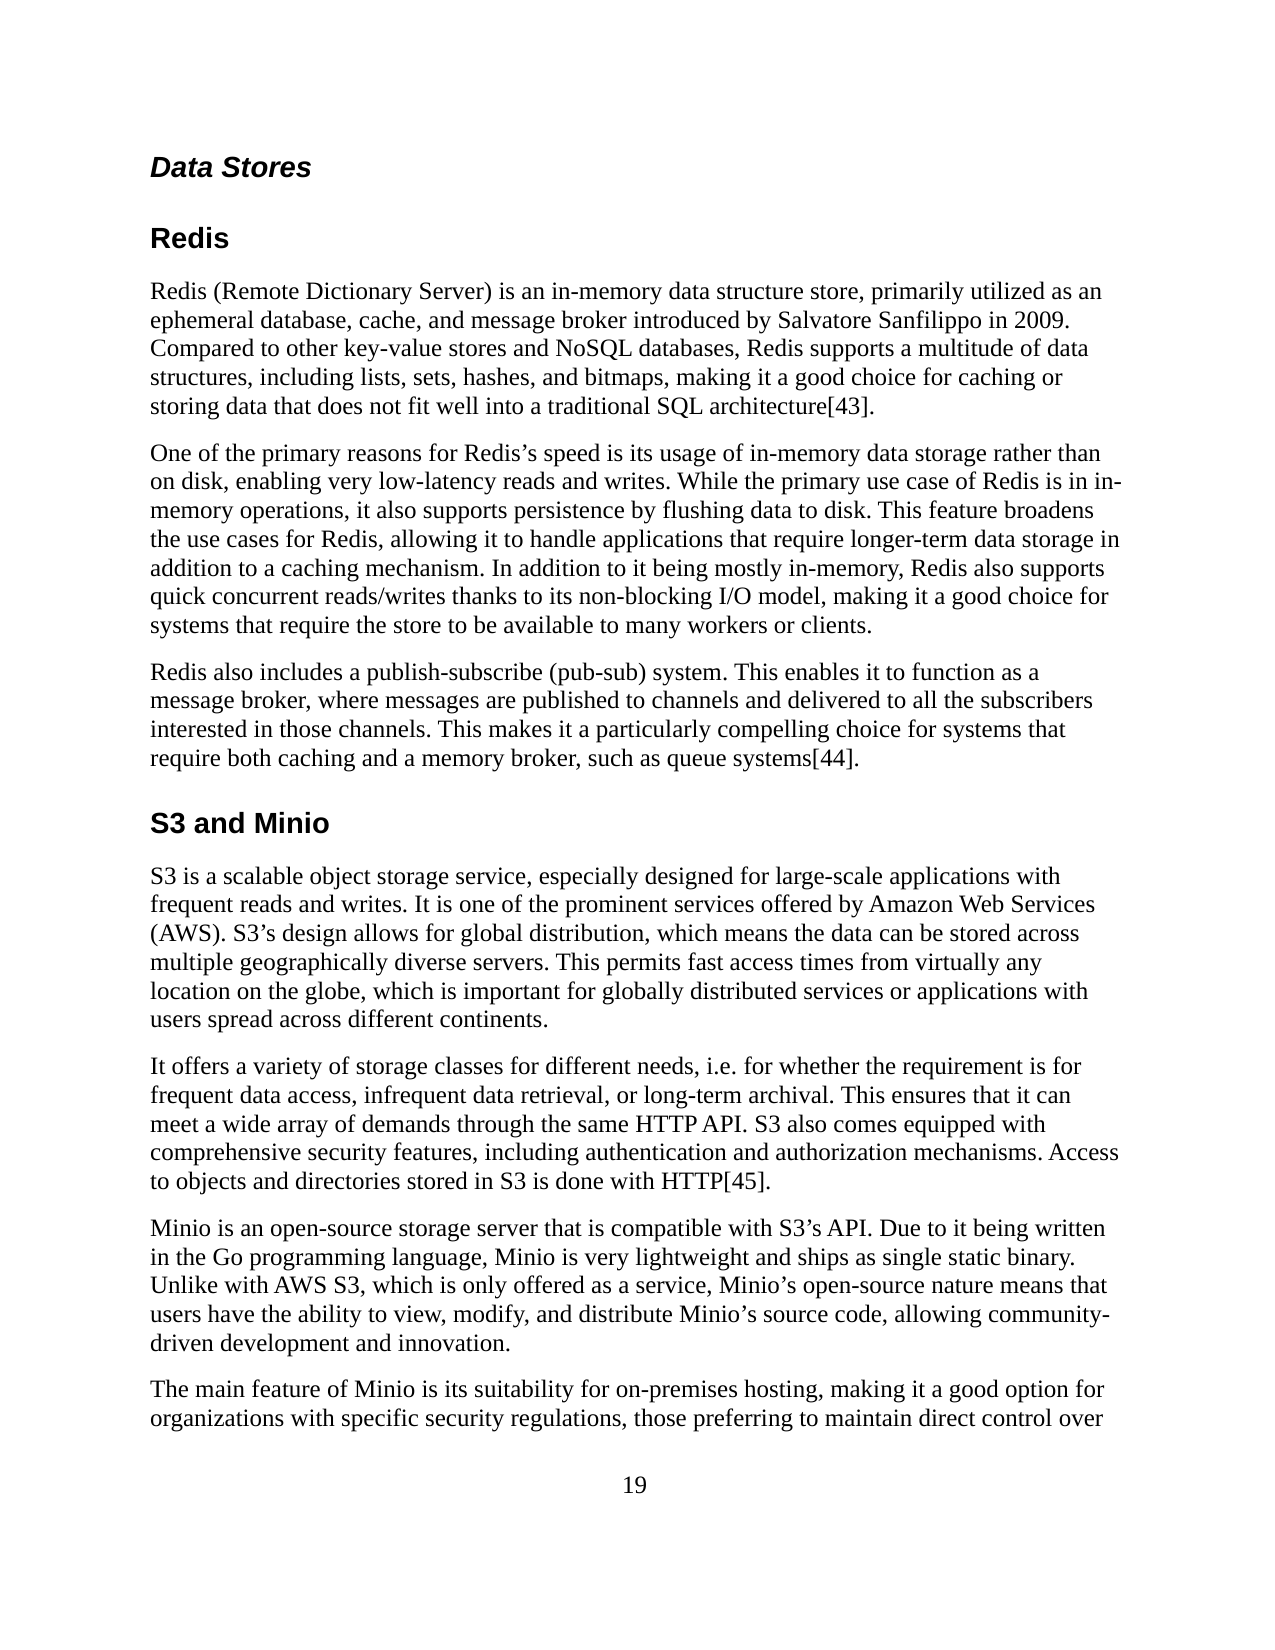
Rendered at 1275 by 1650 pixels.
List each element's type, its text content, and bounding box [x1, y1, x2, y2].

text One of the primary reasons for Redis’s speed is its usage of in-memory data storage rather than on disk, enabling very low-latency reads and writes. While the primary use case of Redis is in in-memory operations, it also supports persistence by flushing data to disk. This feature broadens the use cases for Redis, allowing it to handle applications that require longer-term data storage in addition to a caching mechanism. In addition to it being mostly in-memory, Redis also supports quick concurrent reads/writes thanks to its non-blocking I/O model, making it a good choice for systems that require the store to be available to many workers or clients. [150, 438, 1125, 639]
subtitle Data Stores [150, 150, 1125, 183]
text Minio is an open-source storage server that is compatible with S3’s API. Due to it being written in the Go programming language, Minio is very lightweight and ships as single static binary. Unlike with AWS S3, which is only offered as a service, Minio’s open-source nature means that users have the ability to view, modify, and distribute Minio’s source code, allowing community-driven development and innovation. [150, 1213, 1125, 1357]
text It offers a variety of storage classes for different needs, i.e. for whether the requirement is for frequent data access, infrequent data retrieval, or long-term archival. This ensures that it can meet a wide array of demands through the same HTTP API. S3 also comes equipped with comprehensive security features, including authentication and authorization mechanisms. Access to objects and directories stored in S3 is done with HTTP[45]. [150, 1051, 1125, 1195]
text The main feature of Minio is its suitability for on-premises hosting, making it a good option for organizations with specific security regulations, those preferring to maintain direct control over [150, 1374, 1125, 1432]
subtitle Redis [150, 221, 1125, 254]
subtitle S3 and Minio [150, 806, 1125, 839]
text S3 is a scalable object storage service, especially designed for large-scale applications with frequent reads and writes. It is one of the prominent services offered by Amazon Web Services (AWS). S3’s design allows for global distribution, which means the data can be stored across multiple geographically diverse servers. This permits fast access times from virtually any location on the globe, which is important for globally distributed services or applications with users spread across different continents. [150, 861, 1125, 1033]
text Redis (Remote Dictionary Server) is an in-memory data structure store, primarily utilized as an ephemeral database, cache, and message broker introduced by Salvatore Sanfilippo in 2009. Compared to other key-value stores and NoSQL databases, Redis supports a multitude of data structures, including lists, sets, hashes, and bitmaps, making it a good choice for caching or storing data that does not fit well into a traditional SQL architecture[43]. [150, 276, 1125, 420]
text Redis also includes a publish-subscribe (pub-sub) system. This enables it to function as a message broker, where messages are published to channels and delivered to all the subscribers interested in those channels. This makes it a particularly compelling choice for systems that require both caching and a memory broker, such as queue systems[44]. [150, 657, 1125, 772]
